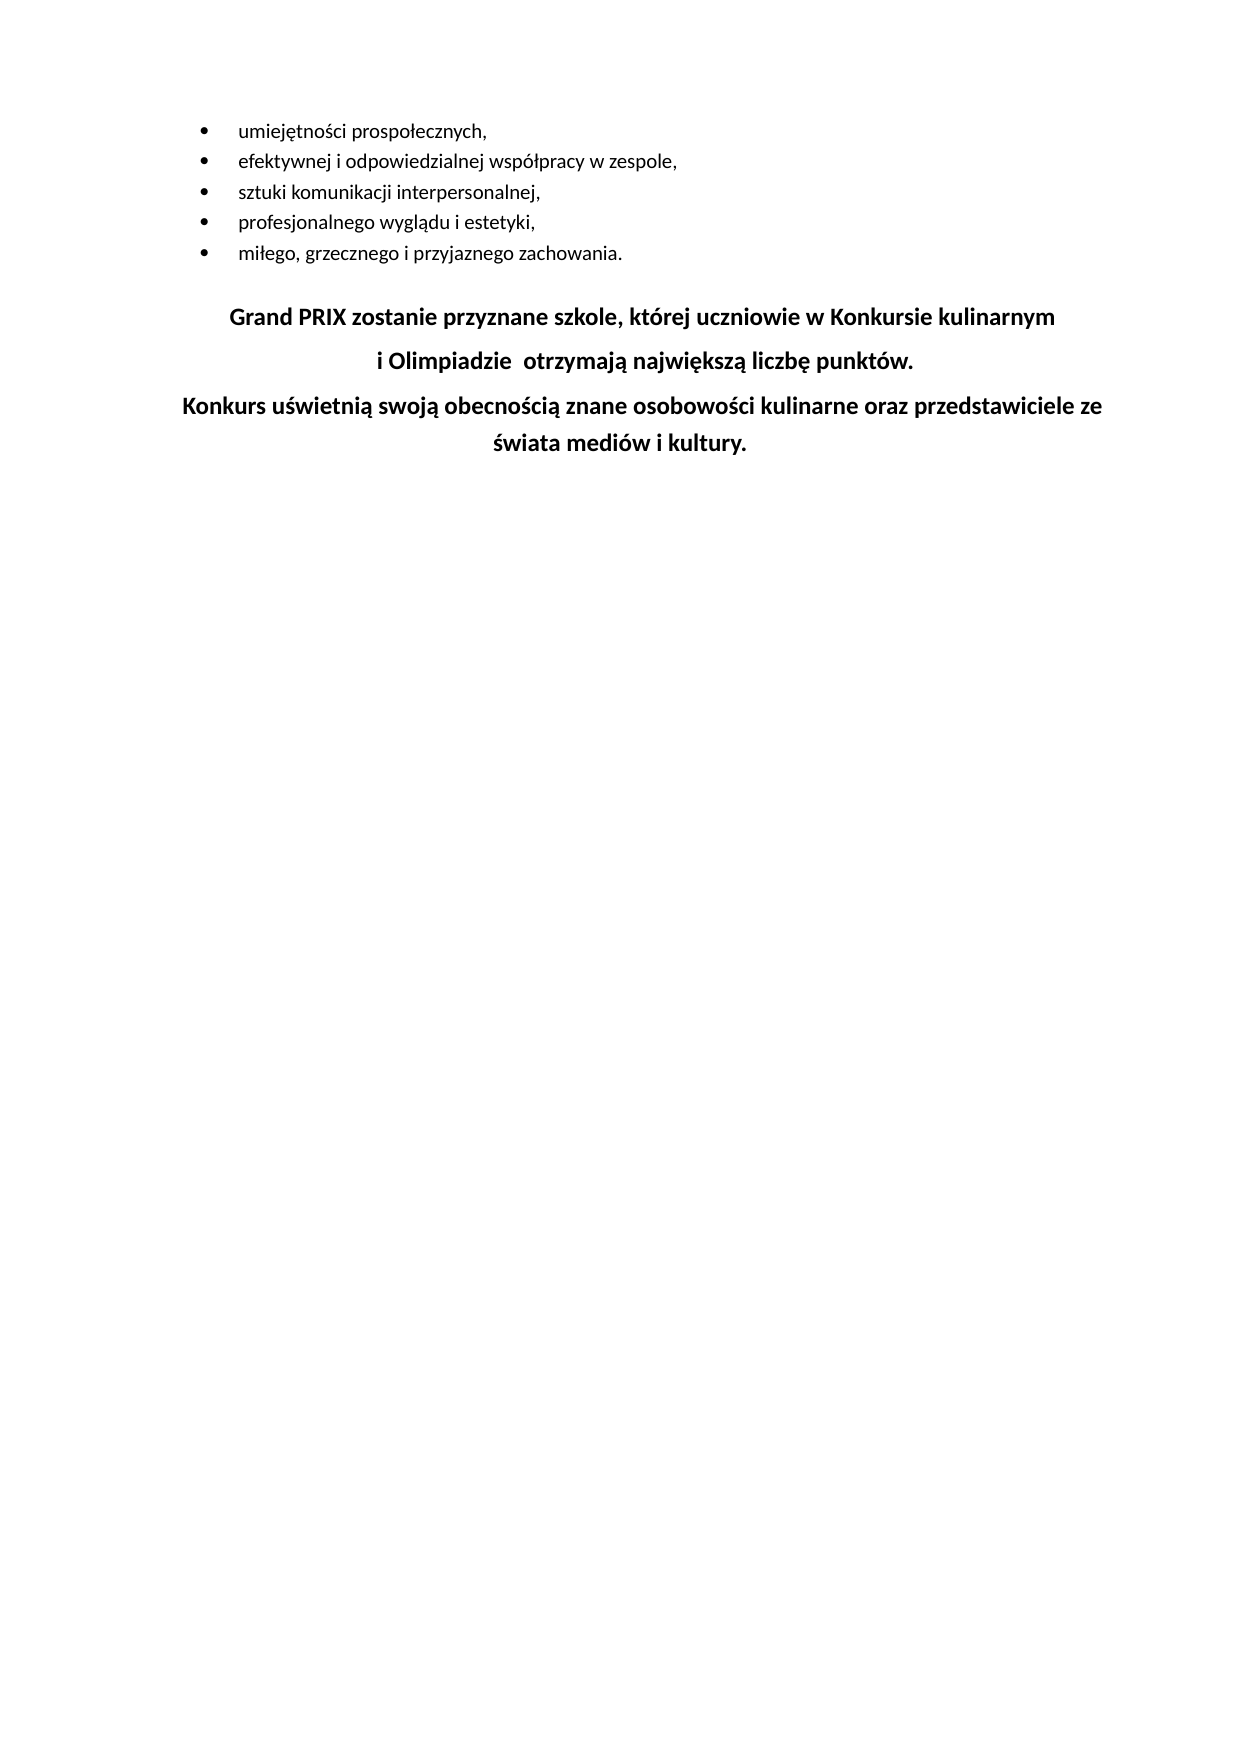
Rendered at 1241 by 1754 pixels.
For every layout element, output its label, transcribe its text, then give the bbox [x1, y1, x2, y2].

list profesjonalnego wyglądu i estetyki, [201, 209, 1122, 235]
list miłego, grzecznego i przyjaznego zachowania. [201, 240, 1122, 265]
list efektywnej i odpowiedzialnej współpracy w zespole, [201, 148, 1122, 174]
text Konkurs uświetnią swoją obecnością znane osobowości kulinarne oraz przedstawiciele ze świata mediów i kultury. [118, 390, 1122, 457]
list sztuki komunikacji interpersonalnej, [201, 179, 1122, 204]
list umiejętności prospołecznych, [201, 118, 1122, 143]
text Grand PRIX zostanie przyznane szkole, której uczniowie w Konkursie kulinarnym [118, 301, 1122, 331]
text i Olimpiadzie otrzymają największą liczbę punktów. [118, 346, 1122, 376]
